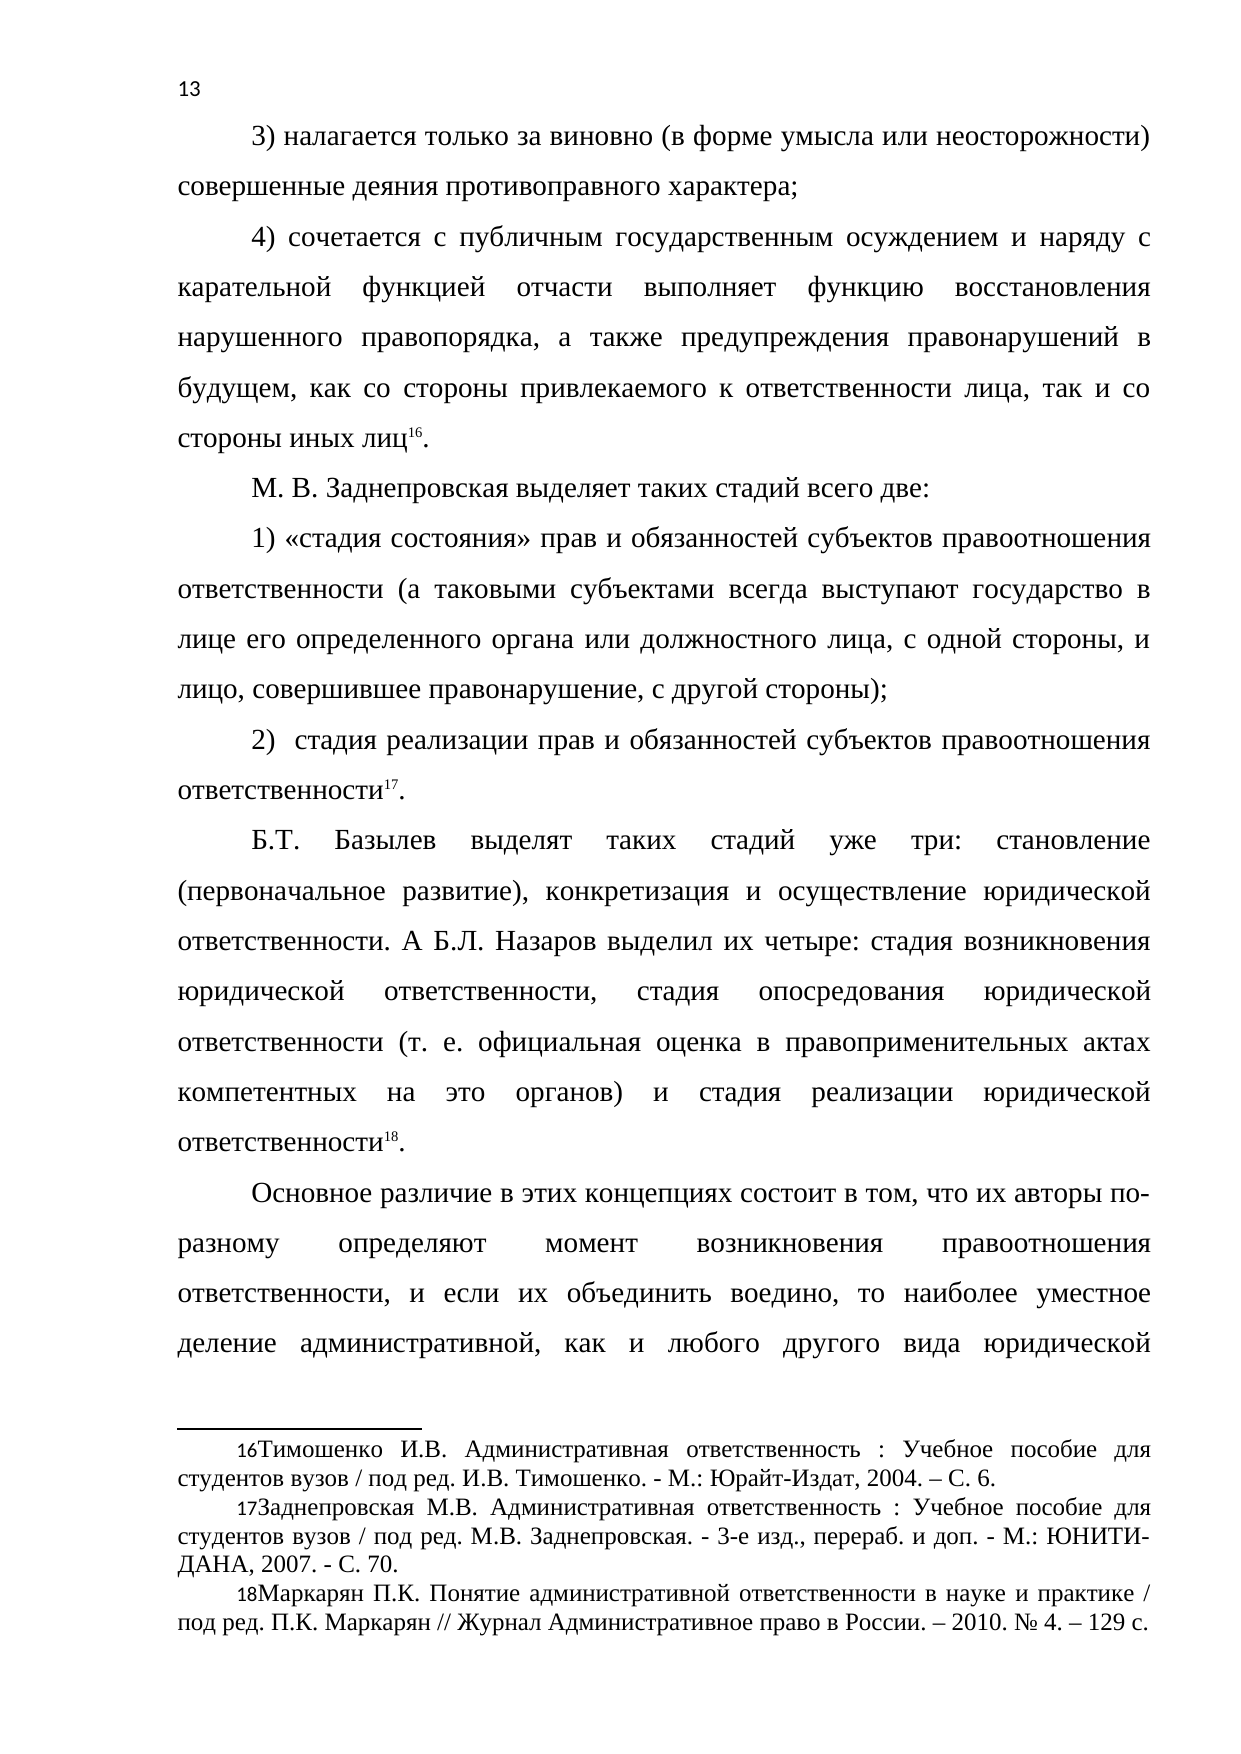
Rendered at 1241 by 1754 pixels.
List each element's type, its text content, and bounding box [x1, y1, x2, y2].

text М. В. Заднепровская выделяет таких стадий всего две: [177, 470, 1152, 504]
text Основное различие в этих концепциях состоит в том, что их авторы по-разному определяют момент возникновения правоотношения ответственности, и если их объединить воедино, то наиболее уместное деление административной, как и любого другого вида юридической [177, 1175, 1152, 1359]
text Маркарян П.К. Понятие административной ответственности в науке и практике / под ред. П.К. Маркарян // Журнал Административное право в России. – 2010. № 4. – 129 с. [177, 1578, 1152, 1636]
text 4) сочетается с публичным государственным осуждением и наряду с карательной функцией отчасти выполняет функцию восстановления нарушенного правопорядка, а также предупреждения правонарушений в будущем, как со стороны привлекаемого к ответственности лица, так и со стороны иных лиц. [177, 219, 1152, 453]
text Б.Т. Базылев выделят таких стадий уже три: становление (первоначальное развитие), конкретизация и осуществление юридической ответственности. А Б.Л. Назаров выделил их четыре: стадия возникновения юридической ответственности, стадия опосредования юридической ответственности (т. е. официальная оценка в правоприменительных актах компетентных на это органов) и стадия реализации юридической ответственности. [177, 822, 1152, 1158]
text 2) стадия реализации прав и обязанностей субъектов правоотношения ответственности. [177, 722, 1152, 806]
text 1) «стадия состояния» прав и обязанностей субъектов правоотношения ответственности (а таковыми субъектами всегда выступают государство в лице его определенного органа или должностного лица, с одной стороны, и лицо, совершившее правонарушение, с другой стороны); [177, 521, 1152, 705]
text Тимошенко И.В. Административная ответственность : Учебное пособие для студентов вузов / под ред. И.В. Тимошенко. - М.: Юрайт-Издат, 2004. – С. 6. [177, 1434, 1152, 1492]
text 3) налагается только за виновно (в форме умысла или неосторожности) совершенные деяния противоправного характера; [177, 118, 1152, 202]
text Заднепровская М.В. Административная ответственность : Учебное пособие для студентов вузов / под ред. М.В. Заднепровская. - 3-е изд., перераб. и доп. - М.: ЮНИТИ-ДАНА, 2007. - С. 70. [177, 1492, 1152, 1578]
